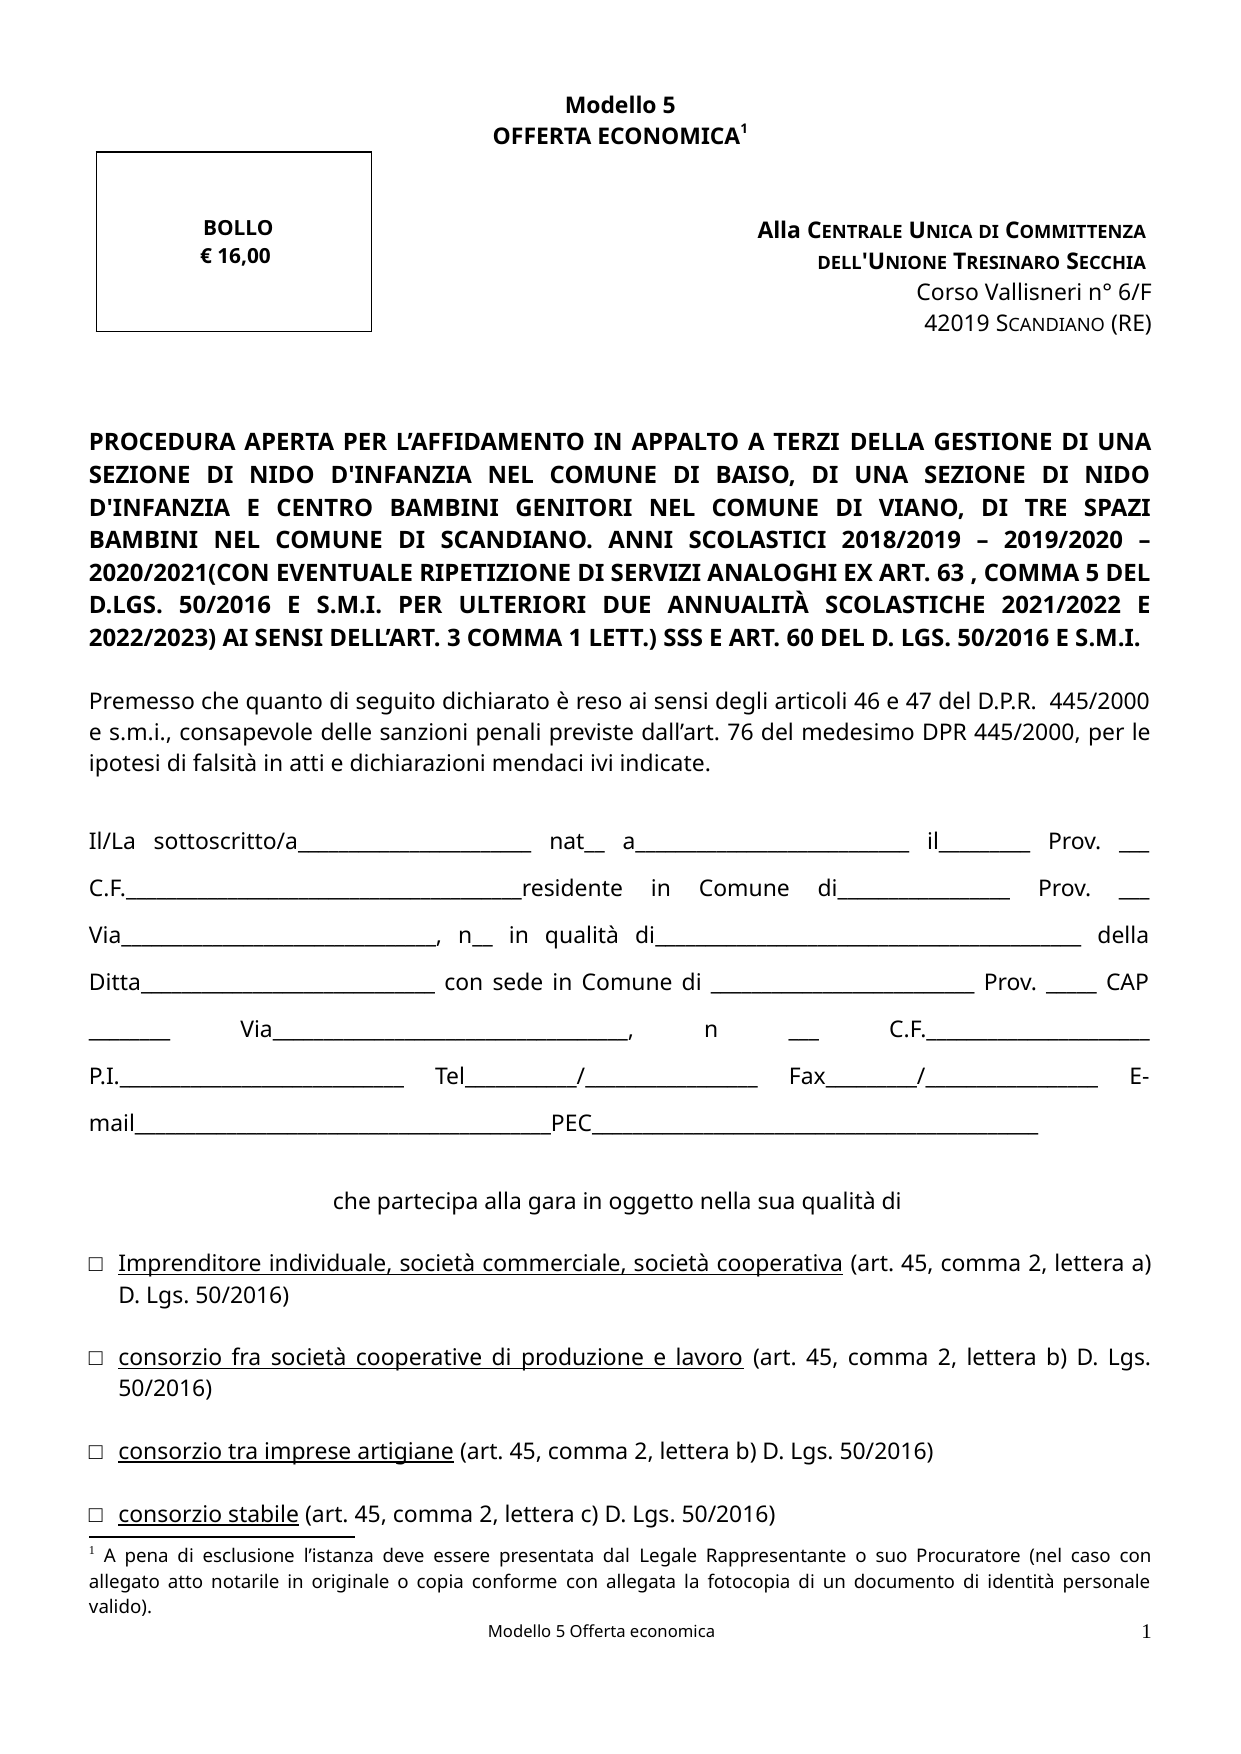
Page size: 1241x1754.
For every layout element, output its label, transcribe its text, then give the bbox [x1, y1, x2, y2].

text che partecipa alla gara in oggetto nella sua qualità di [89, 1185, 1152, 1216]
text OFFERTA ECONOMICA [89, 120, 1152, 151]
text dell'Unione Tresinaro Secchia [472, 245, 1146, 276]
text Premesso che quanto di seguito dichiarato è reso ai sensi degli articoli 46 e 47 del D.P.R. 445/2000 e s.m.i., consapevole delle sanzioni penali previste dall’art. 76 del medesimo DPR 445/2000, per le ipotesi di falsità in atti e dichiarazioni mendaci ivi indicate. [89, 685, 1152, 778]
list consorzio stabile (art. 45, comma 2, lettera c) D. Lgs. 50/2016) [89, 1497, 1152, 1529]
text Corso Vallisneri n° 6/F [620, 276, 1152, 307]
text PROCEDURA APERTA PER L’AFFIDAMENTO IN APPALTO A TERZI DELLA GESTIONE DI UNA SEZIONE DI NIDO D'INFANZIA NEL COMUNE DI BAISO, DI UNA SEZIONE DI NIDO D'INFANZIA E CENTRO BAMBINI GENITORI NEL COMUNE DI VIANO, DI TRE SPAZI BAMBINI NEL COMUNE DI SCANDIANO. ANNI SCOLASTICI 2018/2019 – 2019/2020 – 2020/2021(CON EVENTUALE RIPETIZIONE DI SERVIZI ANALOGHI EX ART. 63 , COMMA 5 DEL D.LGS. 50/2016 E S.M.I. PER ULTERIORI DUE ANNUALITÀ SCOLASTICHE 2021/2022 e 2022/2023) AI SENSI DELL’ART. 3 comma 1 lett.) sss e art. 60 DEL D. LGS. 50/2016 e s.m.i. [89, 425, 1152, 653]
list consorzio tra imprese artigiane (art. 45, comma 2, lettera b) D. Lgs. 50/2016) [89, 1435, 1152, 1466]
text A pena di esclusione l’istanza deve essere presentata dal Legale Rappresentante o suo Procuratore (nel caso con allegato atto notarile in originale o copia conforme con allegata la fotocopia di un documento di identità personale valido). [89, 1543, 1152, 1619]
text Modello 5 [89, 89, 1152, 120]
text Il/La sottoscritto/a_______________________ nat__ a___________________________ il_________ Prov. ___ C.F._______________________________________residente in Comune di_________________ Prov. ___ Via_______________________________, n__ in qualità di__________________________________________ della Ditta_____________________________ con sede in Comune di __________________________ Prov. _____ CAP ________ Via___________________________________, n ___ C.F.______________________ P.I.____________________________ Tel___________/_________________ Fax_________/_________________ E-mail_________________________________________PEC____________________________________________ [89, 825, 1152, 1138]
text 42019 Scandiano (RE) [89, 307, 1152, 339]
list Imprenditore individuale, società commerciale, società cooperativa (art. 45, comma 2, lettera a) D. Lgs. 50/2016) [89, 1247, 1152, 1310]
text Alla Centrale Unica di Committenza [372, 214, 1146, 245]
list consorzio fra società cooperative di produzione e lavoro (art. 45, comma 2, lettera b) D. Lgs. 50/2016) [89, 1341, 1152, 1404]
table_header BOLLO € 16,00 [97, 153, 371, 331]
